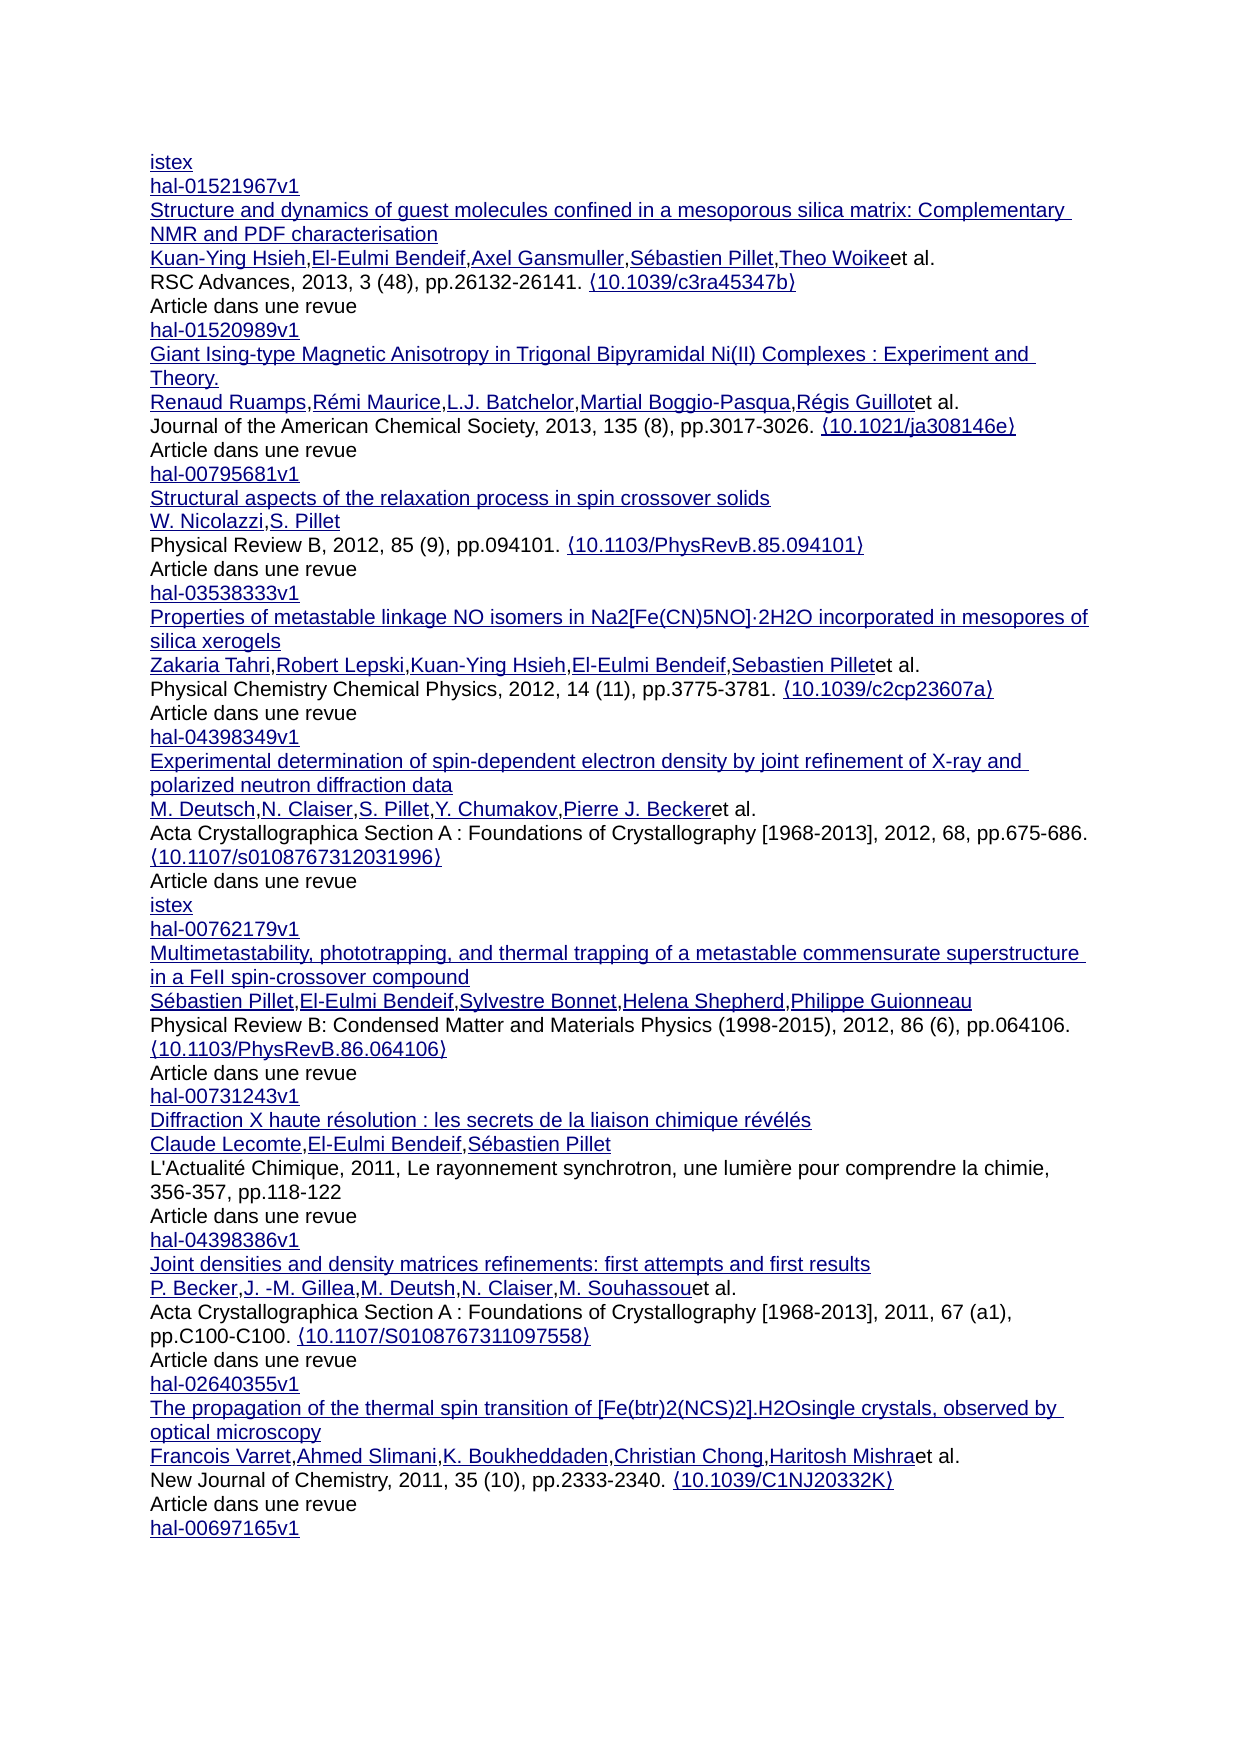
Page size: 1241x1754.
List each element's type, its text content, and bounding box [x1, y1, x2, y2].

table_cell The propagation of the thermal spin transition of [Fe(btr)2(NCS)2].H2Osingle crystals, observed by optical microscopy Francois Varret,Ahmed Slimani,K. Boukheddaden,Christian Chong,Haritosh Mishraet al. New Journal of Chemistry, 2011, 35 (10), pp.2333-2340. ⟨10.1039/C1NJ20332K⟩ Article dans une revue hal-00697165v1 [150, 1396, 1090, 1539]
table_cell Joint densities and density matrices refinements: first attempts and first results P. Becker,J. -M. Gillea,M. Deutsh,N. Claiser,M. Souhassouet al. Acta Crystallographica Section A : Foundations of Crystallography [1968-2013], 2011, 67 (a1), pp.C100-C100. ⟨10.1107/S0108767311097558⟩ Article dans une revue hal-02640355v1 [150, 1252, 1090, 1396]
table_cell Properties of metastable linkage NO isomers in Na2[Fe(CN)5NO]·2H2O incorporated in mesopores of silica xerogels Zakaria Tahri,Robert Lepski,Kuan-Ying Hsieh,El-Eulmi Bendeif,Sebastien Pilletet al. Physical Chemistry Chemical Physics, 2012, 14 (11), pp.3775-3781. ⟨10.1039/c2cp23607a⟩ Article dans une revue hal-04398349v1 [150, 605, 1090, 749]
table_cell Multimetastability, phototrapping, and thermal trapping of a metastable commensurate superstructure in a FeII spin-crossover compound Sébastien Pillet,El-Eulmi Bendeif,Sylvestre Bonnet,Helena Shepherd,Philippe Guionneau Physical Review B: Condensed Matter and Materials Physics (1998-2015), 2012, 86 (6), pp.064106. ⟨10.1103/PhysRevB.86.064106⟩ Article dans une revue hal-00731243v1 [150, 941, 1090, 1108]
table_cell Giant Ising-type Magnetic Anisotropy in Trigonal Bipyramidal Ni(II) Complexes : Experiment and Theory. Renaud Ruamps,Rémi Maurice,L.J. Batchelor,Martial Boggio-Pasqua,Régis Guillotet al. Journal of the American Chemical Society, 2013, 135 (8), pp.3017-3026. ⟨10.1021/ja308146e⟩ Article dans une revue hal-00795681v1 [150, 342, 1090, 485]
table_cell Structural aspects of the relaxation process in spin crossover solids W. Nicolazzi,S. Pillet Physical Review B, 2012, 85 (9), pp.094101. ⟨10.1103/PhysRevB.85.094101⟩ Article dans une revue hal-03538333v1 [150, 485, 1090, 605]
table_cell Diffraction X haute résolution : les secrets de la liaison chimique révélés Claude Lecomte,El-Eulmi Bendeif,Sébastien Pillet L'Actualité Chimique, 2011, Le rayonnement synchrotron, une lumière pour comprendre la chimie, 356-357, pp.118-122 Article dans une revue hal-04398386v1 [150, 1108, 1090, 1252]
table_cell Structure and dynamics of guest molecules confined in a mesoporous silica matrix: Complementary NMR and PDF characterisation Kuan-Ying Hsieh,El-Eulmi Bendeif,Axel Gansmuller,Sébastien Pillet,Theo Woikeet al. RSC Advances, 2013, 3 (48), pp.26132-26141. ⟨10.1039/c3ra45347b⟩ Article dans une revue hal-01520989v1 [150, 198, 1090, 342]
table_cell Experimental determination of spin-dependent electron density by joint refinement of X-ray and polarized neutron diffraction data M. Deutsch,N. Claiser,S. Pillet,Y. Chumakov,Pierre J. Beckeret al. Acta Crystallographica Section A : Foundations of Crystallography [1968-2013], 2012, 68, pp.675-686. ⟨10.1107/s0108767312031996⟩ Article dans une revue istex hal-00762179v1 [150, 749, 1090, 941]
table_cell istex hal-01521967v1 [150, 150, 1090, 198]
